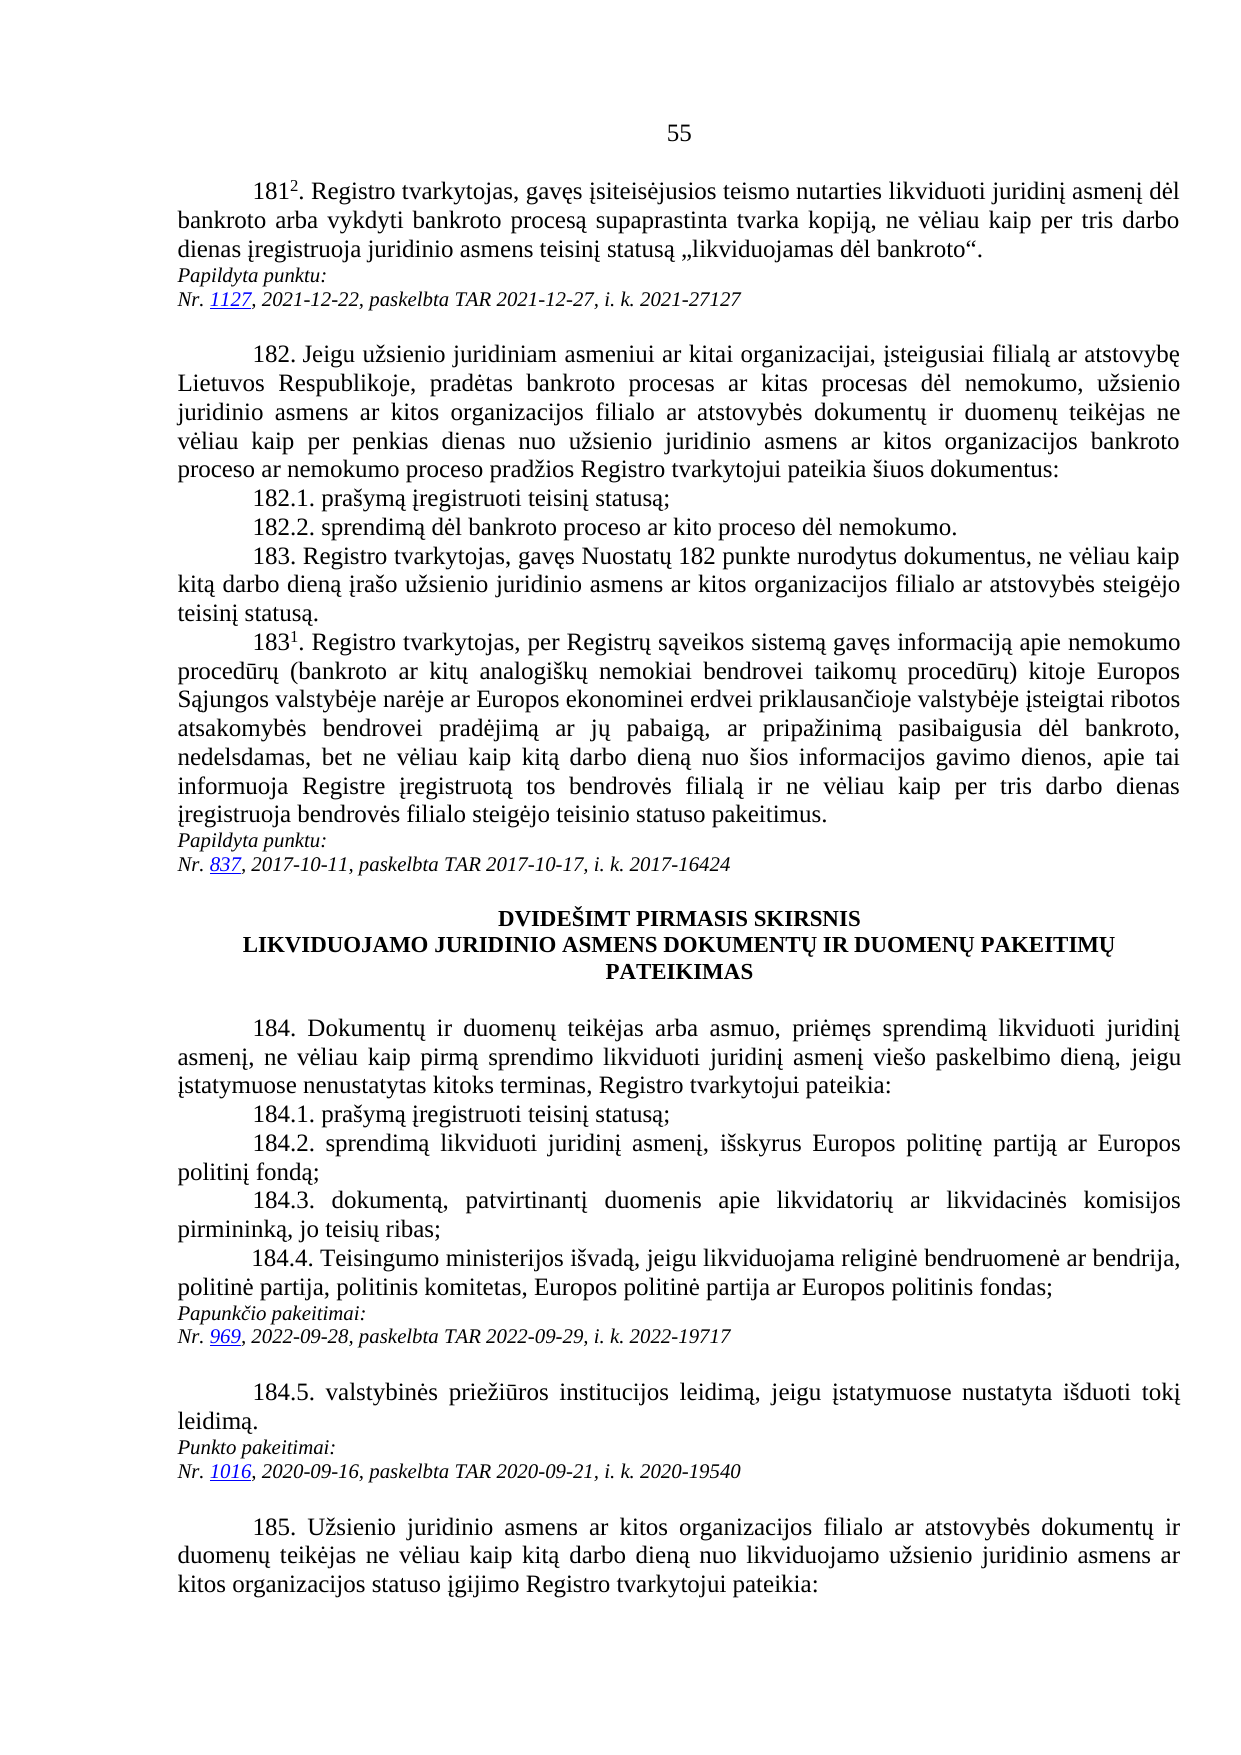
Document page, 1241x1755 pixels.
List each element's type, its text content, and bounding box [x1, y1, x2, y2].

text Punkto pakeitimai: [177, 1435, 1181, 1459]
text 184.4. Teisingumo ministerijos išvadą, jeigu likviduojama religinė bendruomenė ar bendrija, politinė partija, politinis komitetas, Europos politinė partija ar Europos politinis fondas; [177, 1243, 1181, 1300]
text 184.5. valstybinės priežiūros institucijos leidimą, jeigu įstatymuose nustatyta išduoti tokį leidimą. [177, 1377, 1181, 1435]
text Nr. 969, 2022-09-28, paskelbta TAR 2022-09-29, i. k. 2022-19717 [177, 1324, 1181, 1348]
text 184.2. sprendimą likviduoti juridinį asmenį, išskyrus Europos politinę partiją ar Europos politinį fondą; [177, 1128, 1181, 1185]
text Nr. 1127, 2021-12-22, paskelbta TAR 2021-12-27, i. k. 2021-27127 [177, 287, 1181, 311]
text 1831. Registro tvarkytojas, per Registrų sąveikos sistemą gavęs informaciją apie nemokumo procedūrų (bankroto ar kitų analogiškų nemokiai bendrovei taikomų procedūrų) kitoje Europos Sąjungos valstybėje narėje ar Europos ekonominei erdvei priklausančioje valstybėje įsteigtai ribotos atsakomybės bendrovei pradėjimą ar jų pabaigą, ar pripažinimą pasibaigusia dėl bankroto, nedelsdamas, bet ne vėliau kaip kitą darbo dieną nuo šios informacijos gavimo dienos, apie tai informuoja Registre įregistruotą tos bendrovės filialą ir ne vėliau kaip per tris darbo dienas įregistruoja bendrovės filialo steigėjo teisinio statuso pakeitimus. [177, 627, 1181, 828]
text 184.1. prašymą įregistruoti teisinį statusą; [177, 1099, 1181, 1128]
text 184. Dokumentų ir duomenų teikėjas arba asmuo, priėmęs sprendimą likviduoti juridinį asmenį, ne vėliau kaip pirmą sprendimo likviduoti juridinį asmenį viešo paskelbimo dieną, jeigu įstatymuose nenustatytas kitoks terminas, Registro tvarkytojui pateikia: [177, 1013, 1181, 1099]
text 183. Registro tvarkytojas, gavęs Nuostatų 182 punkte nurodytus dokumentus, ne vėliau kaip kitą darbo dieną įrašo užsienio juridinio asmens ar kitos organizacijos filialo ar atstovybės steigėjo teisinį statusą. [177, 541, 1181, 627]
text 1812. Registro tvarkytojas, gavęs įsiteisėjusios teismo nutarties likviduoti juridinį asmenį dėl bankroto arba vykdyti bankroto procesą supaprastinta tvarka kopiją, ne vėliau kaip per tris darbo dienas įregistruoja juridinio asmens teisinį statusą „likviduojamas dėl bankroto“. [177, 176, 1181, 263]
text DVIDEŠIMT PIRMASIS SKIRSNIS [177, 905, 1181, 931]
text Nr. 837, 2017-10-11, paskelbta TAR 2017-10-17, i. k. 2017-16424 [177, 852, 1181, 876]
text 182. Jeigu užsienio juridiniam asmeniui ar kitai organizacijai, įsteigusiai filialą ar atstovybę Lietuvos Respublikoje, pradėtas bankroto procesas ar kitas procesas dėl nemokumo, užsienio juridinio asmens ar kitos organizacijos filialo ar atstovybės dokumentų ir duomenų teikėjas ne vėliau kaip per penkias dienas nuo užsienio juridinio asmens ar kitos organizacijos bankroto proceso ar nemokumo proceso pradžios Registro tvarkytojui pateikia šiuos dokumentus: [177, 339, 1181, 483]
text 182.2. sprendimą dėl bankroto proceso ar kito proceso dėl nemokumo. [177, 512, 1181, 541]
text Papildyta punktu: [177, 263, 1181, 287]
text 184.3. dokumentą, patvirtinantį duomenis apie likvidatorių ar likvidacinės komisijos pirmininką, jo teisių ribas; [177, 1185, 1181, 1243]
text LIKVIDUOJAMO JURIDINIO ASMENS DOKUMENTŲ IR DUOMENŲ PAKEITIMŲ PATEIKIMAS [177, 931, 1181, 984]
text 182.1. prašymą įregistruoti teisinį statusą; [177, 483, 1181, 512]
text Papunkčio pakeitimai: [177, 1300, 1181, 1324]
text 185. Užsienio juridinio asmens ar kitos organizacijos filialo ar atstovybės dokumentų ir duomenų teikėjas ne vėliau kaip kitą darbo dieną nuo likviduojamo užsienio juridinio asmens ar kitos organizacijos statuso įgijimo Registro tvarkytojui pateikia: [177, 1512, 1181, 1598]
text Nr. 1016, 2020-09-16, paskelbta TAR 2020-09-21, i. k. 2020-19540 [177, 1459, 1181, 1483]
text Papildyta punktu: [177, 828, 1181, 852]
